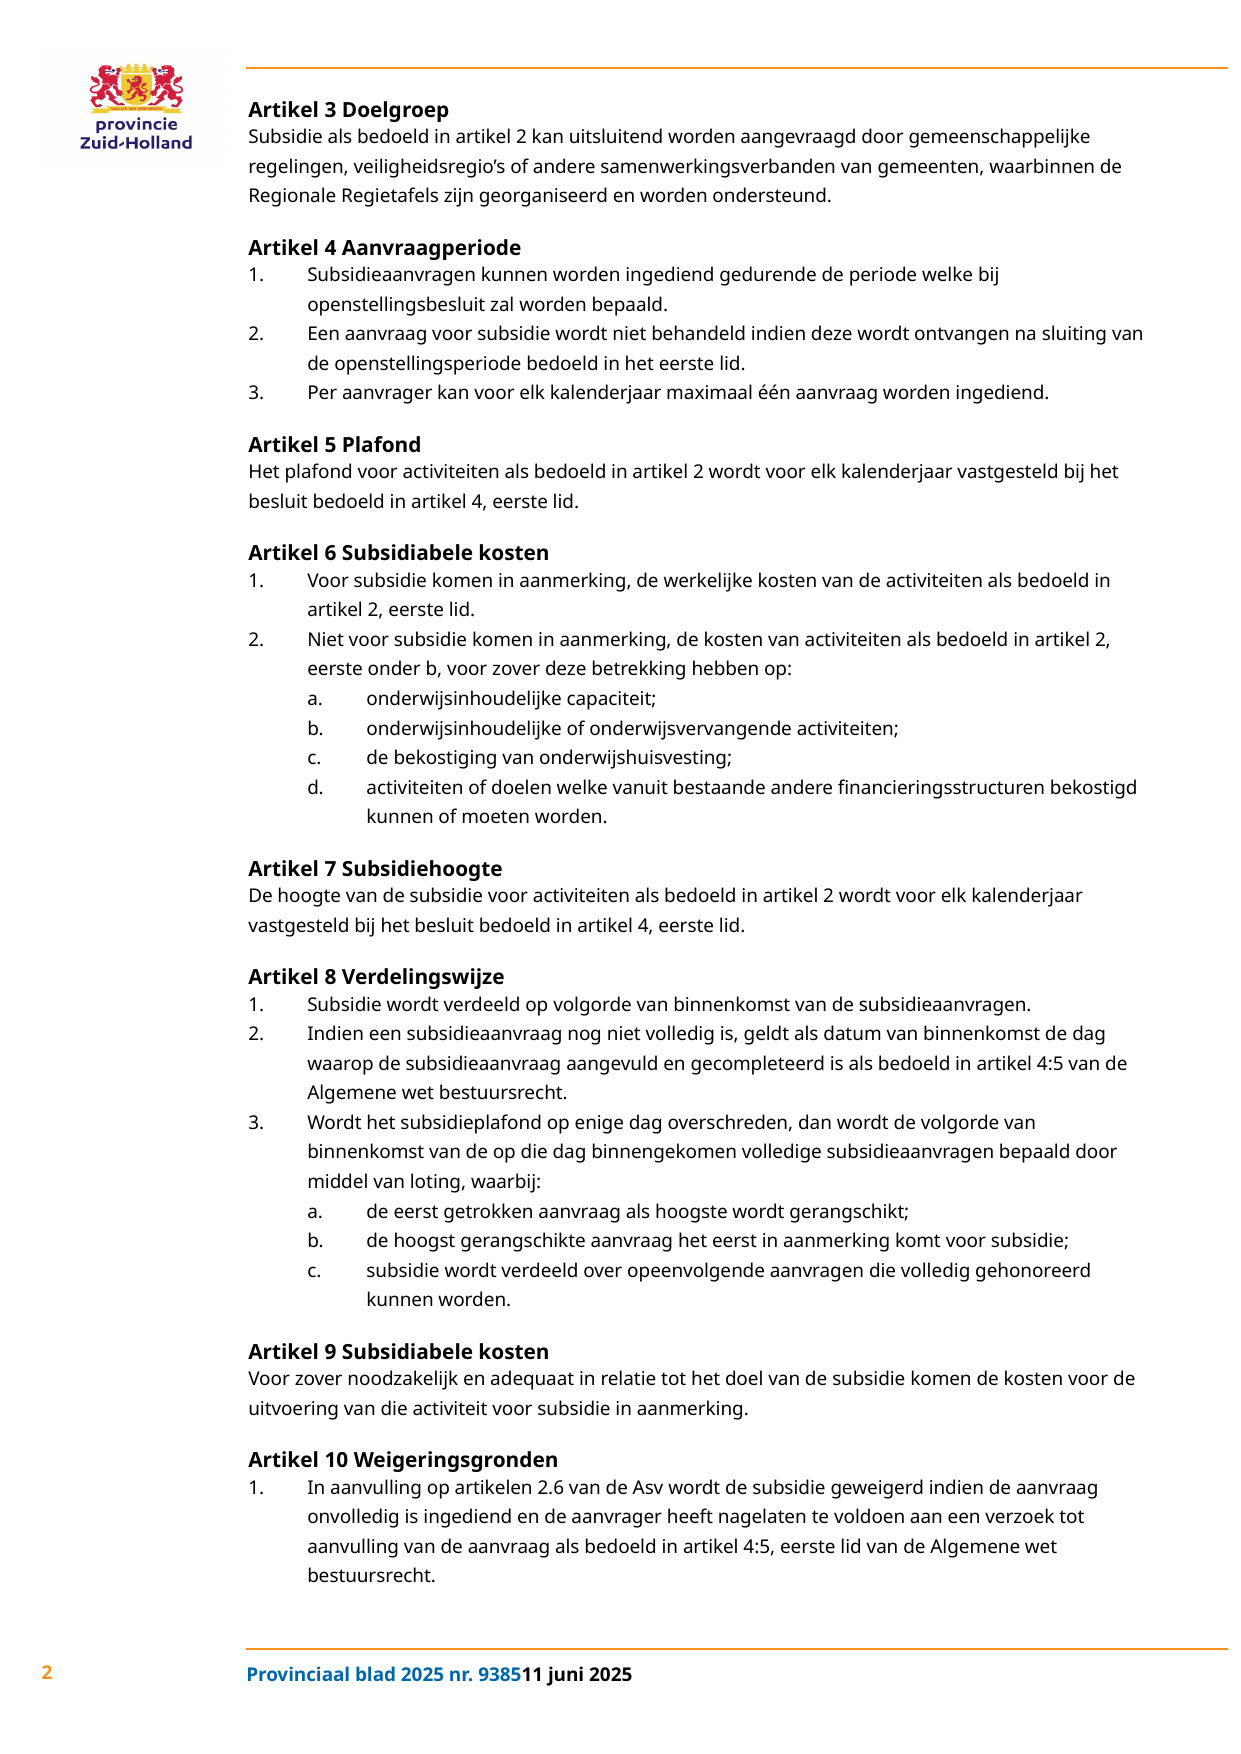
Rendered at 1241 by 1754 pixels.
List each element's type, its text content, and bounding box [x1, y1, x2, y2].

list onderwijsinhoudelijke of onderwijsvervangende activiteiten; [307, 715, 1152, 741]
list Wordt het subsidieplafond op enige dag overschreden, dan wordt de volgorde van binnenkomst van de op die dag binnengekomen volledige subsidieaanvragen bepaald door middel van loting, waarbij: [248, 1109, 1152, 1194]
list Subsidie wordt verdeeld op volgorde van binnenkomst van de subsidieaanvragen. [248, 991, 1152, 1017]
text Het plafond voor activiteiten als bedoeld in artikel 2 wordt voor elk kalenderjaar vastgesteld bij het besluit bedoeld in artikel 4, eerste lid. [248, 458, 1152, 514]
text Artikel 6 Subsidiabele kosten [248, 538, 1152, 567]
text Artikel 3 Doelgroep [248, 95, 1152, 123]
list Indien een subsidieaanvraag nog niet volledig is, geldt als datum van binnenkomst de dag waarop de subsidieaanvraag aangevuld en gecompleteerd is als bedoeld in artikel 4:5 van de Algemene wet bestuursrecht. [248, 1020, 1152, 1105]
list Subsidieaanvragen kunnen worden ingediend gedurende de periode welke bij openstellingsbesluit zal worden bepaald. [248, 261, 1152, 317]
list activiteiten of doelen welke vanuit bestaande andere financieringsstructuren bekostigd kunnen of moeten worden. [307, 774, 1152, 829]
text Artikel 4 Aanvraagperiode [248, 233, 1152, 261]
picture [41, 47, 231, 172]
list Voor subsidie komen in aanmerking, de werkelijke kosten van de activiteiten als bedoeld in artikel 2, eerste lid. [248, 567, 1152, 622]
list de hoogst gerangschikte aanvraag het eerst in aanmerking komt voor subsidie; [307, 1227, 1152, 1253]
list de eerst getrokken aanvraag als hoogste wordt gerangschikt; [307, 1198, 1152, 1224]
text Artikel 8 Verdelingswijze [248, 962, 1152, 991]
text Subsidie als bedoeld in artikel 2 kan uitsluitend worden aangevraagd door gemeenschappelijke regelingen, veiligheidsregio’s of andere samenwerkingsverbanden van gemeenten, waarbinnen de Regionale Regietafels zijn georganiseerd en worden ondersteund. [248, 123, 1152, 208]
list Per aanvrager kan voor elk kalenderjaar maximaal één aanvraag worden ingediend. [248, 379, 1152, 405]
list In aanvulling op artikelen 2.6 van de Asv wordt de subsidie geweigerd indien de aanvraag onvolledig is ingediend en de aanvrager heeft nagelaten te voldoen aan een verzoek tot aanvulling van de aanvraag als bedoeld in artikel 4:5, eerste lid van de Algemene wet bestuursrecht. [248, 1474, 1152, 1588]
text Artikel 9 Subsidiabele kosten [248, 1337, 1152, 1366]
text De hoogte van de subsidie voor activiteiten als bedoeld in artikel 2 wordt voor elk kalenderjaar vastgesteld bij het besluit bedoeld in artikel 4, eerste lid. [248, 882, 1152, 938]
list onderwijsinhoudelijke capaciteit; [307, 685, 1152, 711]
list de bekostiging van onderwijshuisvesting; [307, 744, 1152, 770]
text Artikel 5 Plafond [248, 430, 1152, 458]
text Artikel 10 Weigeringsgronden [248, 1446, 1152, 1474]
text Artikel 7 Subsidiehoogte [248, 854, 1152, 882]
list Niet voor subsidie komen in aanmerking, de kosten van activiteiten als bedoeld in artikel 2, eerste onder b, voor zover deze betrekking hebben op: [248, 626, 1152, 681]
list subsidie wordt verdeeld over opeenvolgende aanvragen die volledig gehonoreerd kunnen worden. [307, 1257, 1152, 1312]
list Een aanvraag voor subsidie wordt niet behandeld indien deze wordt ontvangen na sluiting van de openstellingsperiode bedoeld in het eerste lid. [248, 320, 1152, 376]
text Voor zover noodzakelijk en adequaat in relatie tot het doel van de subsidie komen de kosten voor de uitvoering van die activiteit voor subsidie in aanmerking. [248, 1366, 1152, 1421]
